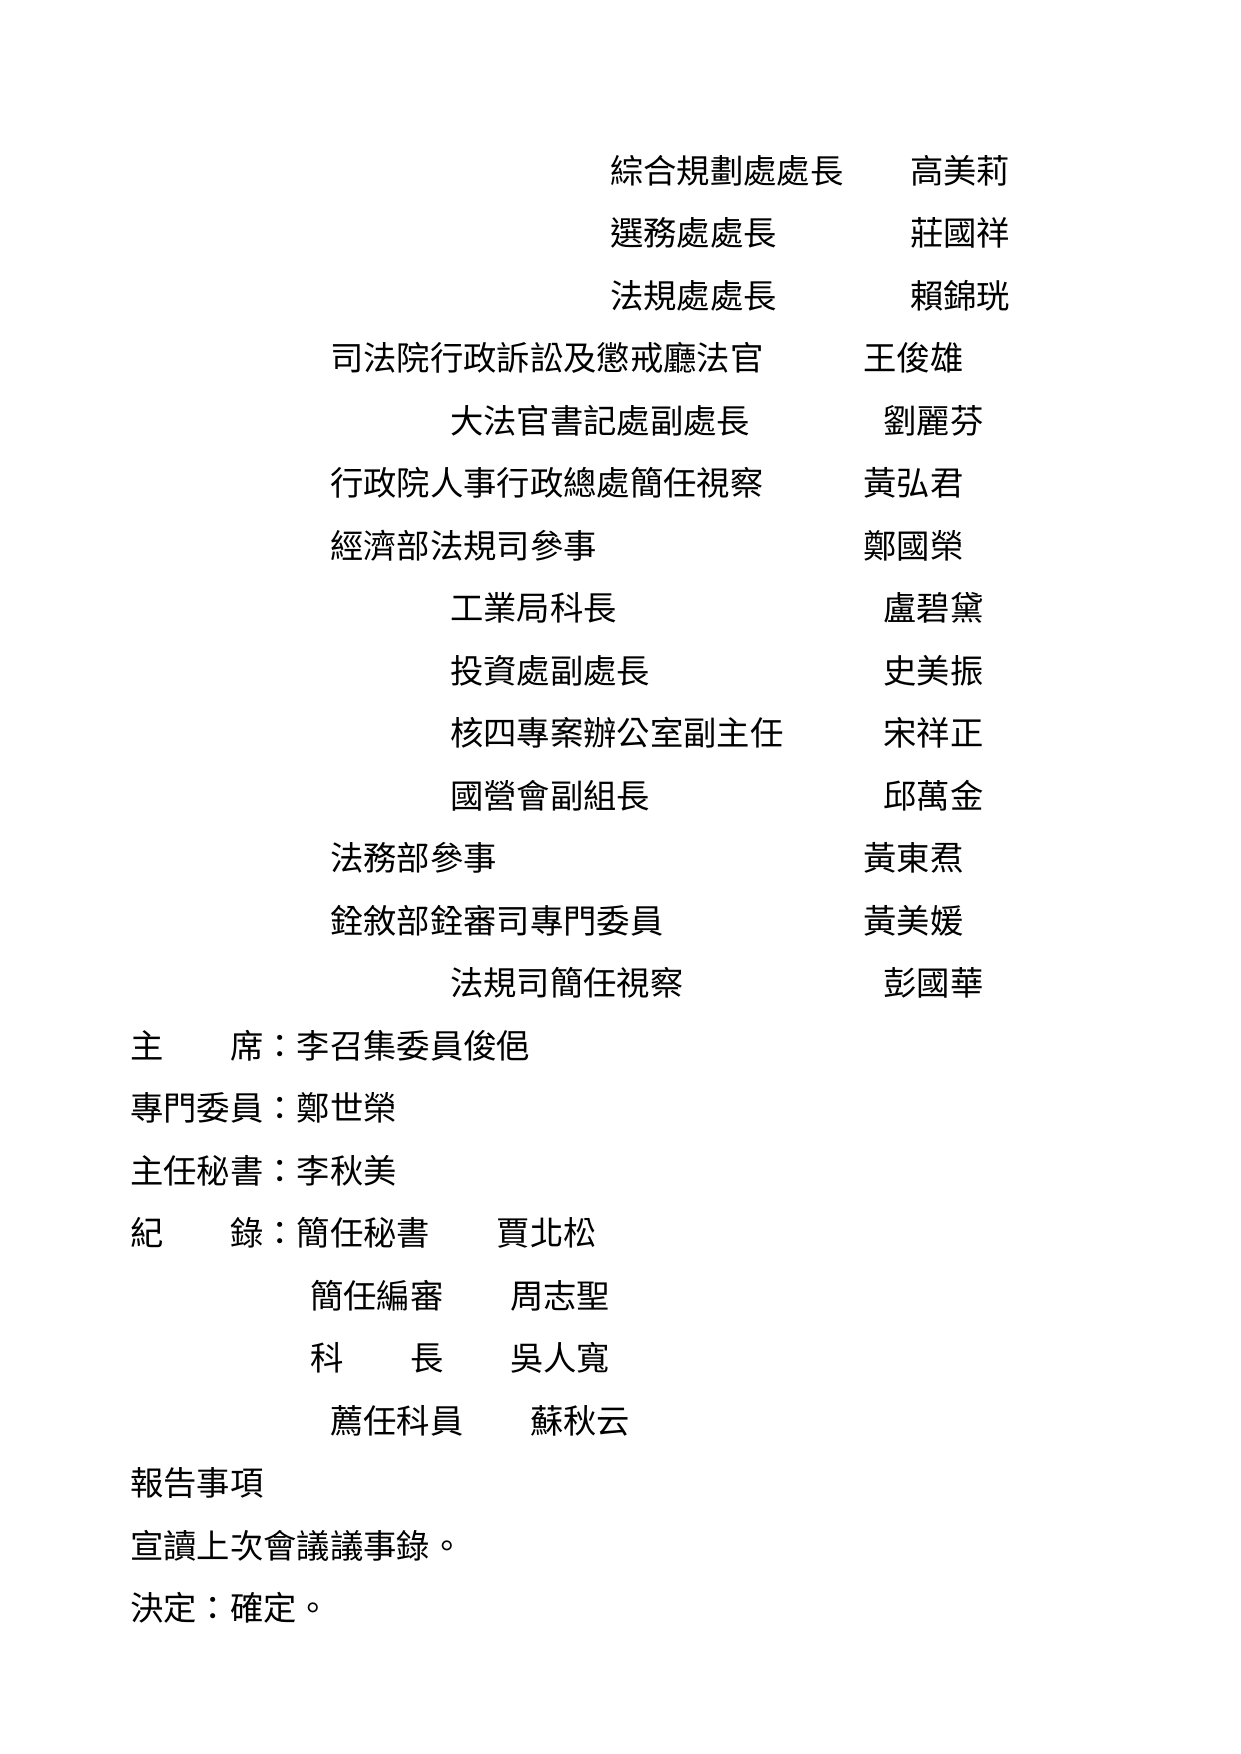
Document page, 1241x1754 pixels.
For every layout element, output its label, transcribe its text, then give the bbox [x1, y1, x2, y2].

text 投資處副處長 史美振 [130, 627, 1240, 689]
text 法規處處長 賴錦珖 [130, 252, 1240, 314]
text 行政院人事行政總處簡任視察 黃弘君 [130, 439, 1240, 502]
text 簡任編審 周志聖 [130, 1252, 1240, 1314]
text 紀 錄：簡任秘書 賈北松 [130, 1189, 1240, 1252]
text 司法院行政訴訟及懲戒廳法官 王俊雄 [130, 314, 1240, 377]
text 決定：確定。 [130, 1564, 1149, 1627]
text 大法官書記處副處長 劉麗芬 [130, 377, 1240, 439]
text 綜合規劃處處長 高美莉 [130, 127, 1240, 189]
text 主任秘書：李秋美 [130, 1127, 1240, 1189]
text 專門委員：鄭世榮 [130, 1064, 1240, 1127]
text 報告事項 [130, 1439, 1240, 1502]
text 薦任科員 蘇秋云 [130, 1377, 1240, 1439]
text 選務處處長 莊國祥 [130, 189, 1240, 252]
text 主 席：李召集委員俊俋 [130, 1002, 1240, 1064]
text 經濟部法規司參事 鄭國榮 [130, 502, 1240, 564]
text 宣讀上次會議議事錄。 [130, 1502, 1240, 1564]
text 國營會副組長 邱萬金 [130, 752, 1240, 814]
text 法規司簡任視察 彭國華 [130, 939, 1240, 1002]
text 銓敘部銓審司專門委員 黃美媛 [130, 877, 1240, 939]
text 工業局科長 盧碧黛 [130, 564, 1240, 627]
text 科 長 吳人寬 [130, 1314, 1240, 1377]
text 法務部參事 黃東焄 [130, 814, 1240, 877]
text 核四專案辦公室副主任 宋祥正 [130, 689, 1240, 752]
